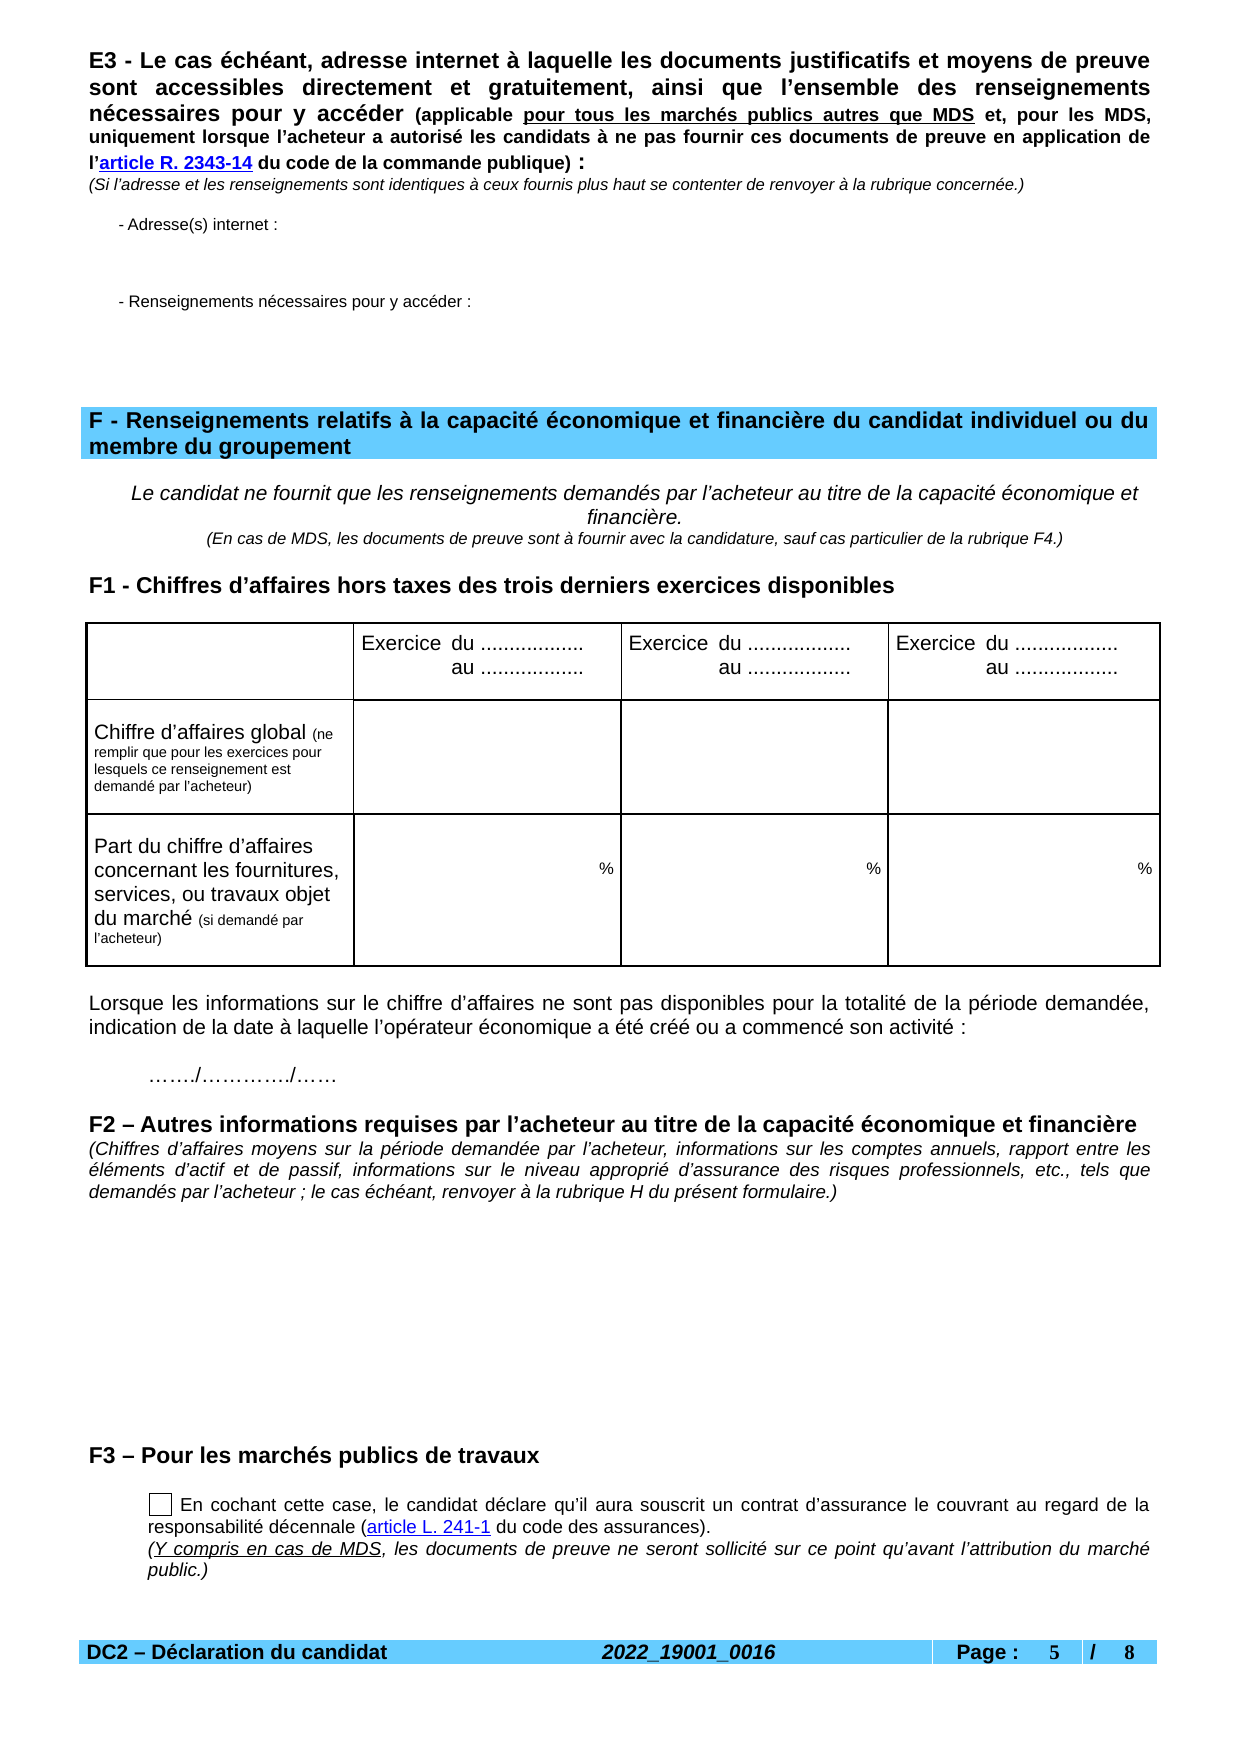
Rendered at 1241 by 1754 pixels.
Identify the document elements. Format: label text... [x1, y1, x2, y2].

text (Y compris en cas de MDS, les documents de preuve ne seront sollicité sur ce point qu’avant l’attribution du marché public.) [148, 1538, 1152, 1581]
text F3 – Pour les marchés publics de travaux [89, 1442, 1152, 1468]
table_cell [354, 701, 620, 813]
text - Renseignements nécessaires pour y accéder : [118, 292, 1152, 311]
text (Chiffres d’affaires moyens sur la période demandée par l’acheteur, informations sur les comptes annuels, rapport entre les éléments d’actif et de passif, informations sur le niveau approprié d’assurance des risques professionnels, etc., tels que demandés par l’acheteur ; le cas échéant, renvoyer à la rubrique H du présent formulaire.) [89, 1137, 1152, 1202]
text En cochant cette case, le candidat déclare qu’il aura souscrit un contrat d’assurance le couvrant au regard de la responsabilité décennale (article L. 241-1 du code des assurances). [148, 1492, 1152, 1538]
text F2 – Autres informations requises par l’acheteur au titre de la capacité économique et financière [89, 1111, 1152, 1137]
table_cell % [622, 815, 887, 965]
text Lorsque les informations sur le chiffre d’affaires ne sont pas disponibles pour la totalité de la période demandée, indication de la date à laquelle l’opérateur économique a été créé ou a commencé son activité : [89, 991, 1152, 1039]
text E3 - Le cas échéant, adresse internet à laquelle les documents justificatifs et moyens de preuve sont accessibles directement et gratuitement, ainsi que l’ensemble des renseignements nécessaires pour y accéder (applicable pour tous les marchés publics autres que MDS et, pour les MDS, uniquement lorsque l’acheteur a autorisé les candidats à ne pas fournir ces documents de preuve en application de l’article R. 2343-14 du code de la commande publique) : [89, 47, 1152, 174]
text (Si l’adresse et les renseignements sont identiques à ceux fournis plus haut se contenter de renvoyer à la rubrique concernée.) [89, 174, 1152, 193]
table_header F - Renseignements relatifs à la capacité économique et financière du candidat individuel ou du membre du groupement [81, 407, 1157, 459]
table_header Exercice du .................. au .................. [889, 624, 1159, 699]
table_cell Chiffre d’affaires global (ne remplir que pour les exercices pour lesquels ce renseignement est demandé par l’acheteur) [88, 700, 353, 813]
text F1 - Chiffres d’affaires hors taxes des trois derniers exercices disponibles [89, 572, 1152, 598]
text - Adresse(s) internet : [118, 215, 1152, 234]
table_header [88, 624, 353, 699]
text ……./…………./…… [148, 1063, 1152, 1087]
table_cell % [355, 815, 620, 965]
table_cell % [889, 815, 1159, 965]
table_header Exercice du .................. au .................. [354, 624, 621, 699]
table_cell [889, 701, 1159, 813]
table_cell [622, 701, 887, 813]
table_cell Part du chiffre d’affaires concernant les fournitures, services, ou travaux objet du marché (si demandé par l’acheteur) [88, 815, 353, 965]
text Le candidat ne fournit que les renseignements demandés par l’acheteur au titre de la capacité économique et financière. (En cas de MDS, les documents de preuve sont à fournir avec la candidature, sauf cas particulier de la rubrique F4.) [118, 481, 1152, 548]
table_header Exercice du .................. au .................. [622, 624, 888, 699]
